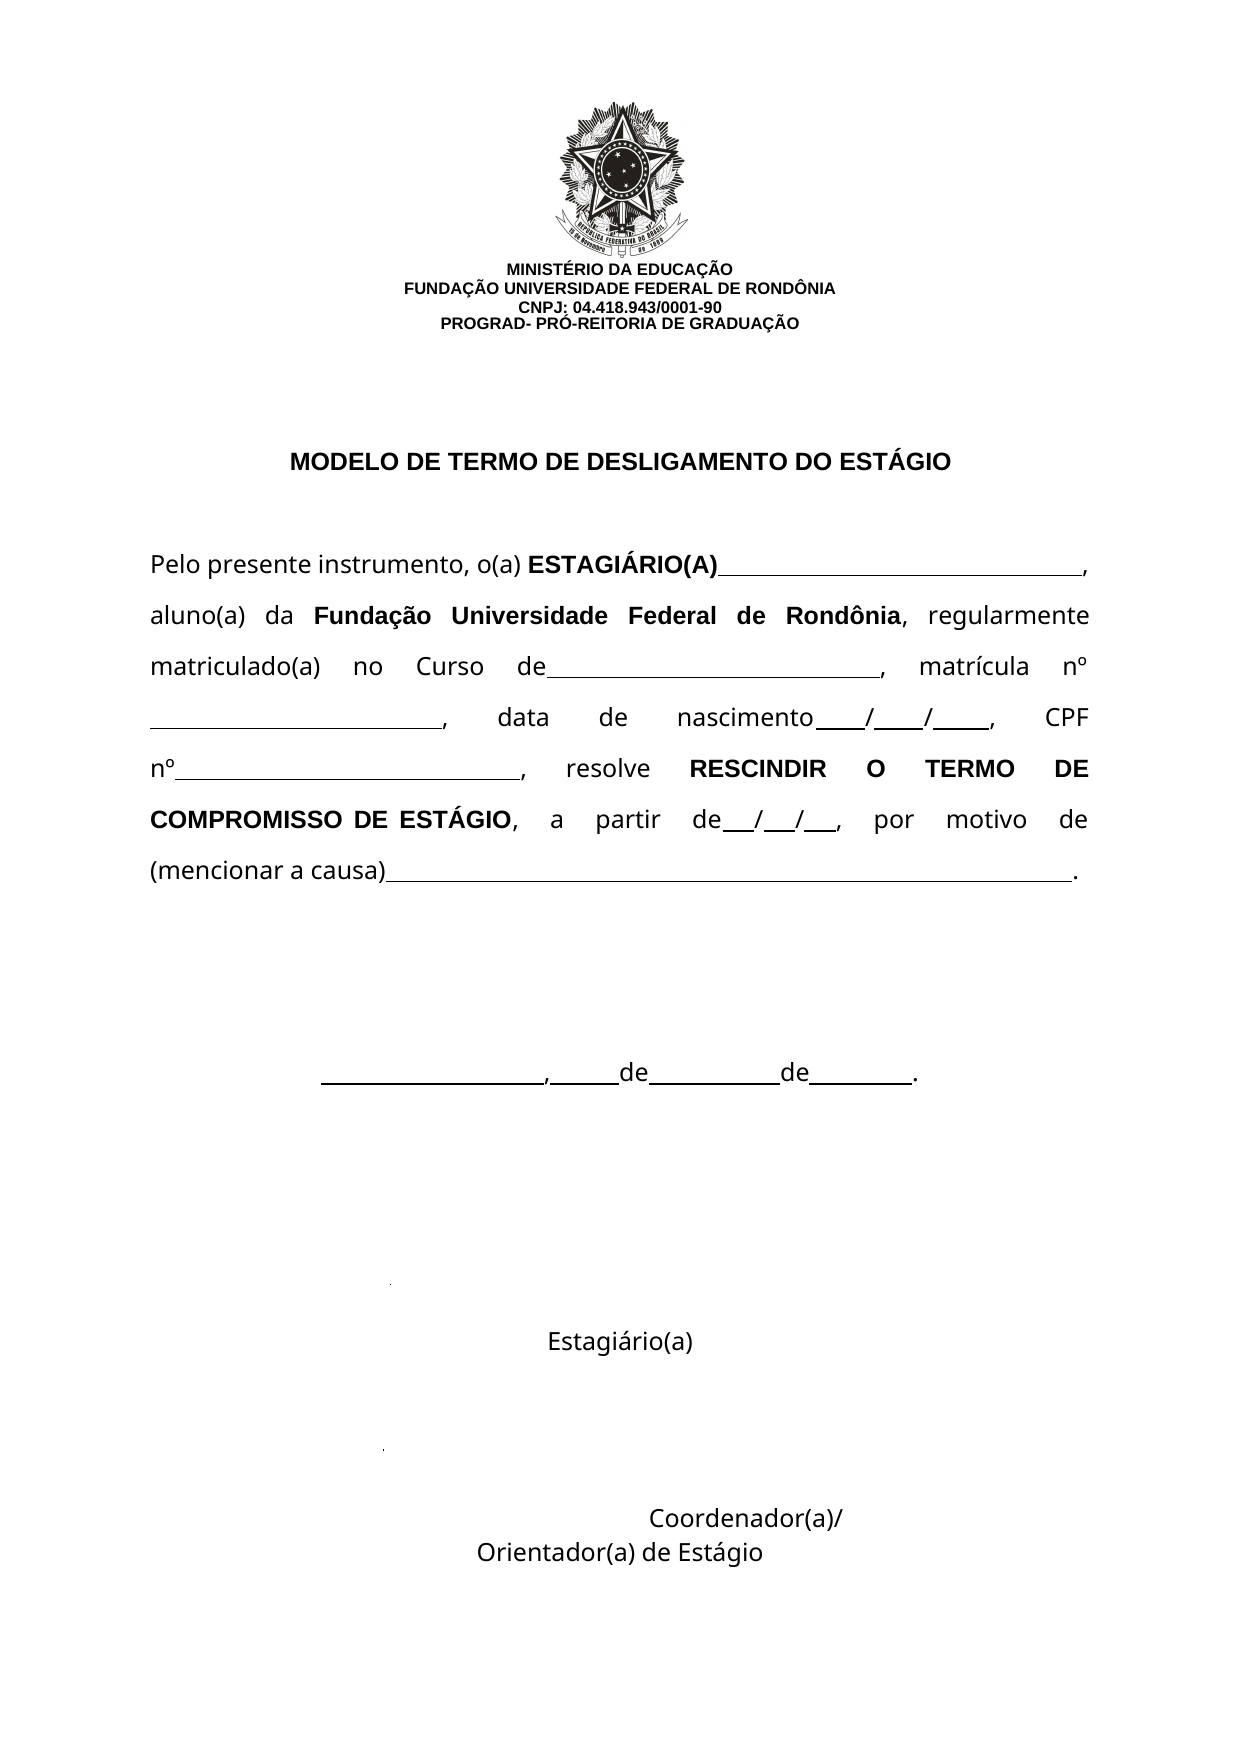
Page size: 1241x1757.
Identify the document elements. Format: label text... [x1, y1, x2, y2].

text Estagiário(a) [389, 1323, 851, 1357]
subtitle , de de . [139, 1055, 1101, 1089]
text FUNDAÇÃO UNIVERSIDADE FEDERAL DE RONDÔNIA CNPJ: 04.418.943/0001-90 [389, 279, 851, 317]
text PROGRAD- PRÓ-REITORIA DE GRADUAÇÃO [765, 317, 851, 332]
title MODELO DE TERMO DE DESLIGAMENTO DO ESTÁGIO [139, 447, 1101, 476]
text PROGRAD- PRÓ-REITORIA DE GRADUAÇÃO [389, 317, 768, 332]
text MINISTÉRIO DA EDUCAÇÃO [389, 260, 851, 279]
subtitle Coordenador(a)/Orientador(a) de Estágio [389, 1500, 851, 1568]
text , data de nascimento / / , CPF nº , resolve RESCINDIR O TERMO DE COMPROMISSO DE ESTÁGIO, a partir de / / , por motivo de (mencionar a causa) . [150, 699, 1089, 887]
picture [555, 102, 688, 258]
text Pelo presente instrumento, o(a) ESTAGIÁRIO(A) , aluno(a) da Fundação Universidade Federal de Rondônia, regularmente matriculado(a) no Curso de , matrícula nº [150, 546, 1090, 682]
